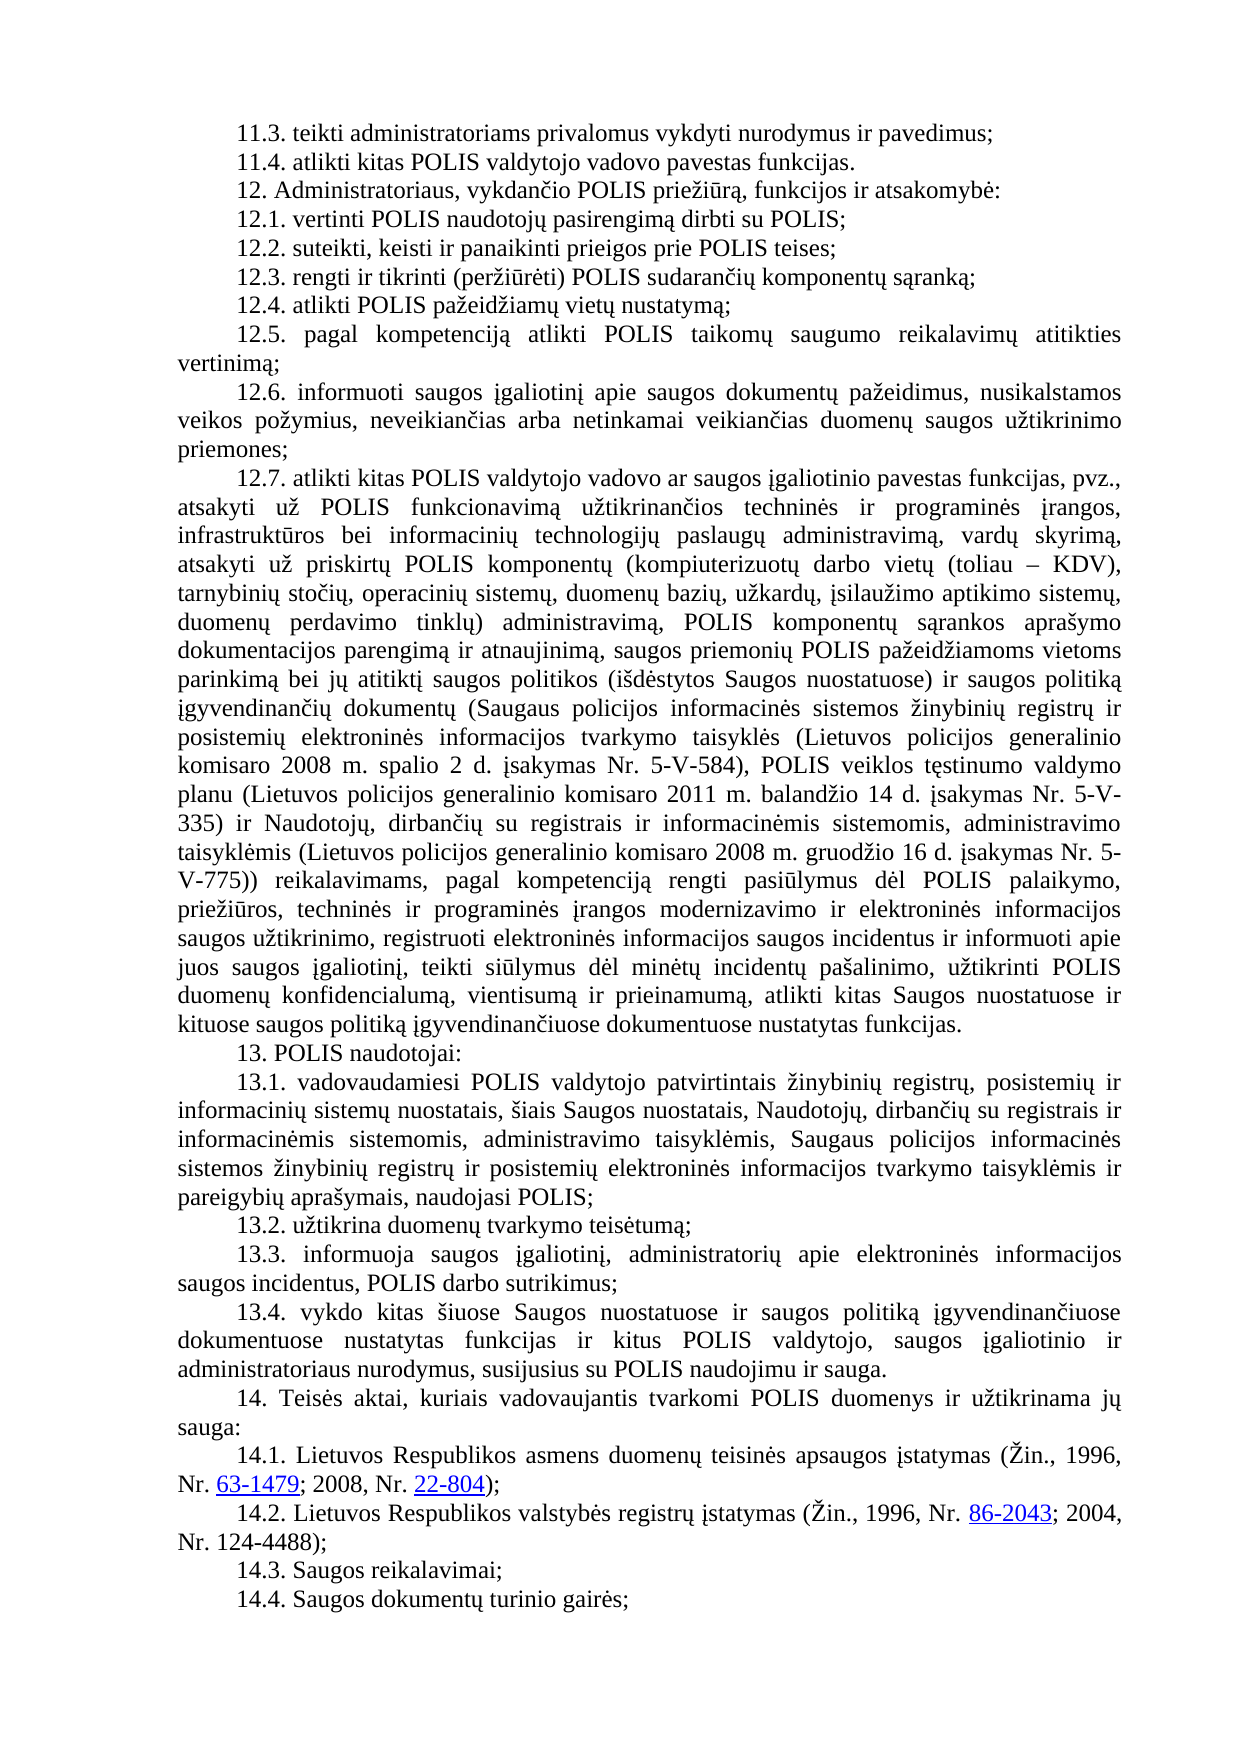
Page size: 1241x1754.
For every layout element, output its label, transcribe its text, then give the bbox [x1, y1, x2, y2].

text 13. POLIS naudotojai: [177, 1038, 1122, 1067]
text 12.2. suteikti, keisti ir panaikinti prieigos prie POLIS teises; [177, 233, 1122, 262]
text 13.3. informuoja saugos įgaliotinį, administratorių apie elektroninės informacijos saugos incidentus, POLIS darbo sutrikimus; [177, 1239, 1122, 1297]
text 13.4. vykdo kitas šiuose Saugos nuostatuose ir saugos politiką įgyvendinančiuose dokumentuose nustatytas funkcijas ir kitus POLIS valdytojo, saugos įgaliotinio ir administratoriaus nurodymus, susijusius su POLIS naudojimu ir sauga. [177, 1297, 1122, 1383]
text 12. Administratoriaus, vykdančio POLIS priežiūrą, funkcijos ir atsakomybė: [177, 176, 1122, 204]
text 13.2. užtikrina duomenų tvarkymo teisėtumą; [177, 1211, 1122, 1239]
text 11.3. teikti administratoriams privalomus vykdyti nurodymus ir pavedimus; [177, 118, 1122, 147]
text 13.1. vadovaudamiesi POLIS valdytojo patvirtintais žinybinių registrų, posistemių ir informacinių sistemų nuostatais, šiais Saugos nuostatais, Naudotojų, dirbančių su registrais ir informacinėmis sistemomis, administravimo taisyklėmis, Saugaus policijos informacinės sistemos žinybinių registrų ir posistemių elektroninės informacijos tvarkymo taisyklėmis ir pareigybių aprašymais, naudojasi POLIS; [177, 1067, 1122, 1211]
text 12.1. vertinti POLIS naudotojų pasirengimą dirbti su POLIS; [177, 204, 1122, 233]
text 14. Teisės aktai, kuriais vadovaujantis tvarkomi POLIS duomenys ir užtikrinama jų sauga: [177, 1383, 1122, 1441]
text 14.1. Lietuvos Respublikos asmens duomenų teisinės apsaugos įstatymas (Žin., 1996, Nr. 63-1479; 2008, Nr. 22-804); [177, 1441, 1122, 1498]
text 11.4. atlikti kitas POLIS valdytojo vadovo pavestas funkcijas. [177, 147, 1122, 176]
text 12.3. rengti ir tikrinti (peržiūrėti) POLIS sudarančių komponentų sąranką; [177, 262, 1122, 291]
text 12.5. pagal kompetenciją atlikti POLIS taikomų saugumo reikalavimų atitikties vertinimą; [177, 319, 1122, 377]
text 12.6. informuoti saugos įgaliotinį apie saugos dokumentų pažeidimus, nusikalstamos veikos požymius, neveikiančias arba netinkamai veikiančias duomenų saugos užtikrinimo priemones; [177, 377, 1122, 463]
text 12.4. atlikti POLIS pažeidžiamų vietų nustatymą; [177, 291, 1122, 319]
text 14.4. Saugos dokumentų turinio gairės; [177, 1584, 1122, 1613]
text 14.2. Lietuvos Respublikos valstybės registrų įstatymas (Žin., 1996, Nr. 86-2043; 2004, Nr. 124-4488); [177, 1498, 1122, 1556]
text 12.7. atlikti kitas POLIS valdytojo vadovo ar saugos įgaliotinio pavestas funkcijas, pvz., atsakyti už POLIS funkcionavimą užtikrinančios techninės ir programinės įrangos, infrastruktūros bei informacinių technologijų paslaugų administravimą, vardų skyrimą, atsakyti už priskirtų POLIS komponentų (kompiuterizuotų darbo vietų (toliau – KDV), tarnybinių stočių, operacinių sistemų, duomenų bazių, užkardų, įsilaužimo aptikimo sistemų, duomenų perdavimo tinklų) administravimą, POLIS komponentų sąrankos aprašymo dokumentacijos parengimą ir atnaujinimą, saugos priemonių POLIS pažeidžiamoms vietoms parinkimą bei jų atitiktį saugos politikos (išdėstytos Saugos nuostatuose) ir saugos politiką įgyvendinančių dokumentų (Saugaus policijos informacinės sistemos žinybinių registrų ir posistemių elektroninės informacijos tvarkymo taisyklės (Lietuvos policijos generalinio komisaro 2008 m. spalio 2 d. įsakymas Nr. 5-V-584), POLIS veiklos tęstinumo valdymo planu (Lietuvos policijos generalinio komisaro 2011 m. balandžio 14 d. įsakymas Nr. 5-V-335) ir Naudotojų, dirbančių su registrais ir informacinėmis sistemomis, administravimo taisyklėmis (Lietuvos policijos generalinio komisaro 2008 m. gruodžio 16 d. įsakymas Nr. 5-V-775)) reikalavimams, pagal kompetenciją rengti pasiūlymus dėl POLIS palaikymo, priežiūros, techninės ir programinės įrangos modernizavimo ir elektroninės informacijos saugos užtikrinimo, registruoti elektroninės informacijos saugos incidentus ir informuoti apie juos saugos įgaliotinį, teikti siūlymus dėl minėtų incidentų pašalinimo, užtikrinti POLIS duomenų konfidencialumą, vientisumą ir prieinamumą, atlikti kitas Saugos nuostatuose ir kituose saugos politiką įgyvendinančiuose dokumentuose nustatytas funkcijas. [177, 463, 1122, 1038]
text 14.3. Saugos reikalavimai; [177, 1556, 1122, 1584]
